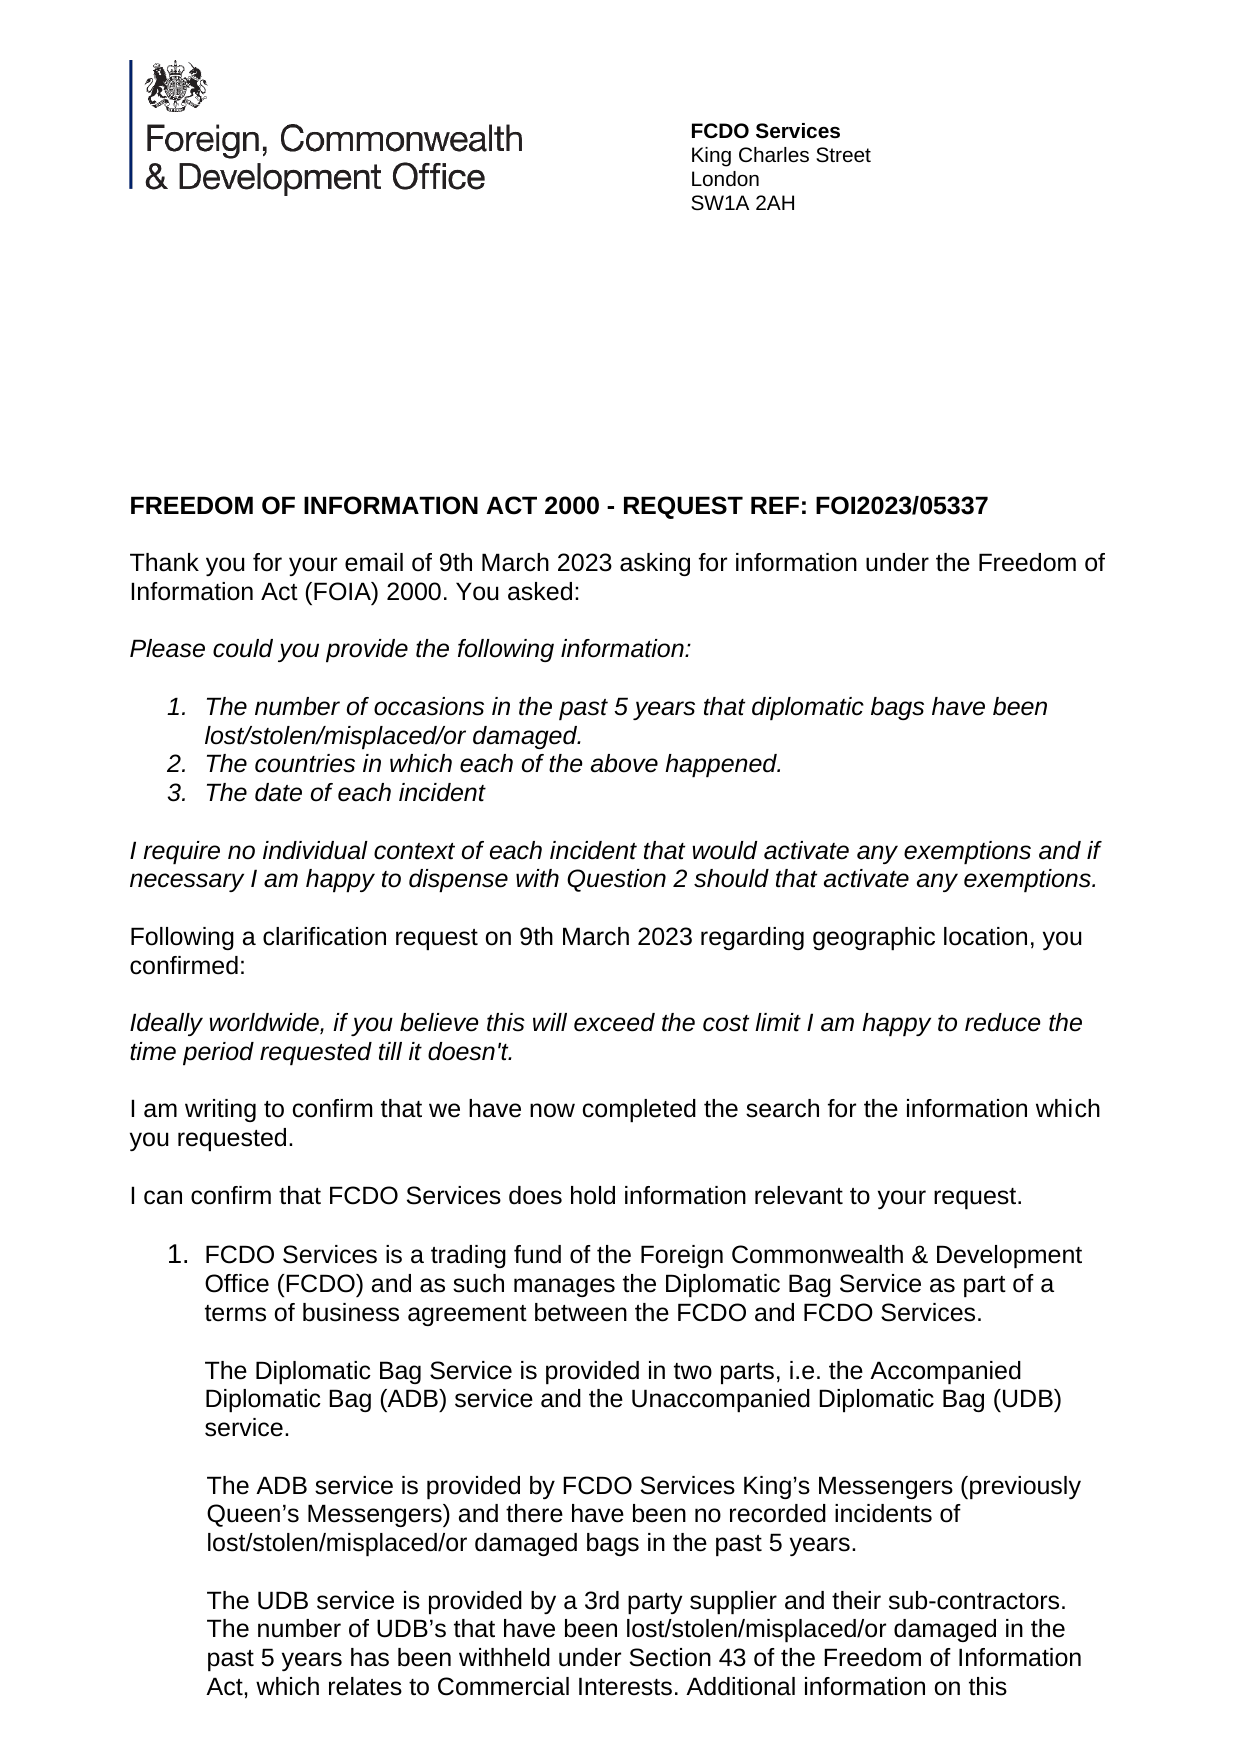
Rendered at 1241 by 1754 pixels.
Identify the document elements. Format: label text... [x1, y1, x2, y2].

table_header [151, 94, 162, 103]
table_header [118, 61, 679, 293]
table_cell [895, 361, 1122, 385]
table_cell [679, 293, 1122, 361]
table_cell [679, 361, 895, 385]
table_cell [679, 385, 838, 409]
table_header [165, 97, 174, 108]
table_cell [679, 462, 1122, 491]
table_cell [838, 385, 1122, 409]
table_cell [679, 409, 838, 433]
table_cell FCDO Services King Charles Street London SW1A 2AH [679, 119, 1122, 221]
table_header [185, 86, 193, 96]
table_cell FREEDOM OF INFORMATION ACT 2000 - REQUEST REF: FOI2023/05337 Thank you for your email of 9th March 2023 asking for information under the Freedom of Information Act (FOIA) 2000. You asked: Please could you provide the following information: The number of occasions in the past 5 years that diplomatic bags have been lost/stolen/misplaced/or damaged. The countries in which each of the above happened. The date of each incident I require no individual context of each incident that would activate any exemptions and if necessary I am happy to dispense with Question 2 should that activate any exemptions. Following a clarification request on 9th March 2023 regarding geographic location, you confirmed: Ideally worldwide, if you believe this will exceed the cost limit I am happy to reduce the time period requested till it doesn't. I am writing to confirm that we have now completed the search for the information which you requested. I can confirm that FCDO Services does hold information relevant to your request. FCDO Services is a trading fund of the Foreign Commonwealth & Development Office (FCDO) and as such manages the Diplomatic Bag Service as part of a terms of business agreement between the FCDO and FCDO Services. The Diplomatic Bag Service is provided in two parts, i.e. the Accompanied Diplomatic Bag (ADB) service and the Unaccompanied Diplomatic Bag (UDB) service. The ADB service is provided by FCDO Services King’s Messengers (previously Queen’s Messengers) and there have been no recorded incidents of lost/stolen/misplaced/or damaged bags in the past 5 years. The UDB service is provided by a 3rd party supplier and their sub-contractors. The number of UDB’s that have been lost/stolen/misplaced/or damaged in the past 5 years has been withheld under Section 43 of the Freedom of Information Act, which relates to Commercial Interests. Additional information on this [118, 491, 1122, 1701]
table_header [679, 61, 1122, 119]
table_cell [679, 221, 1122, 293]
table_cell [838, 409, 1122, 433]
table_cell [679, 433, 838, 462]
table_header [187, 93, 199, 104]
table_cell [118, 293, 679, 491]
table_cell [838, 433, 1122, 462]
